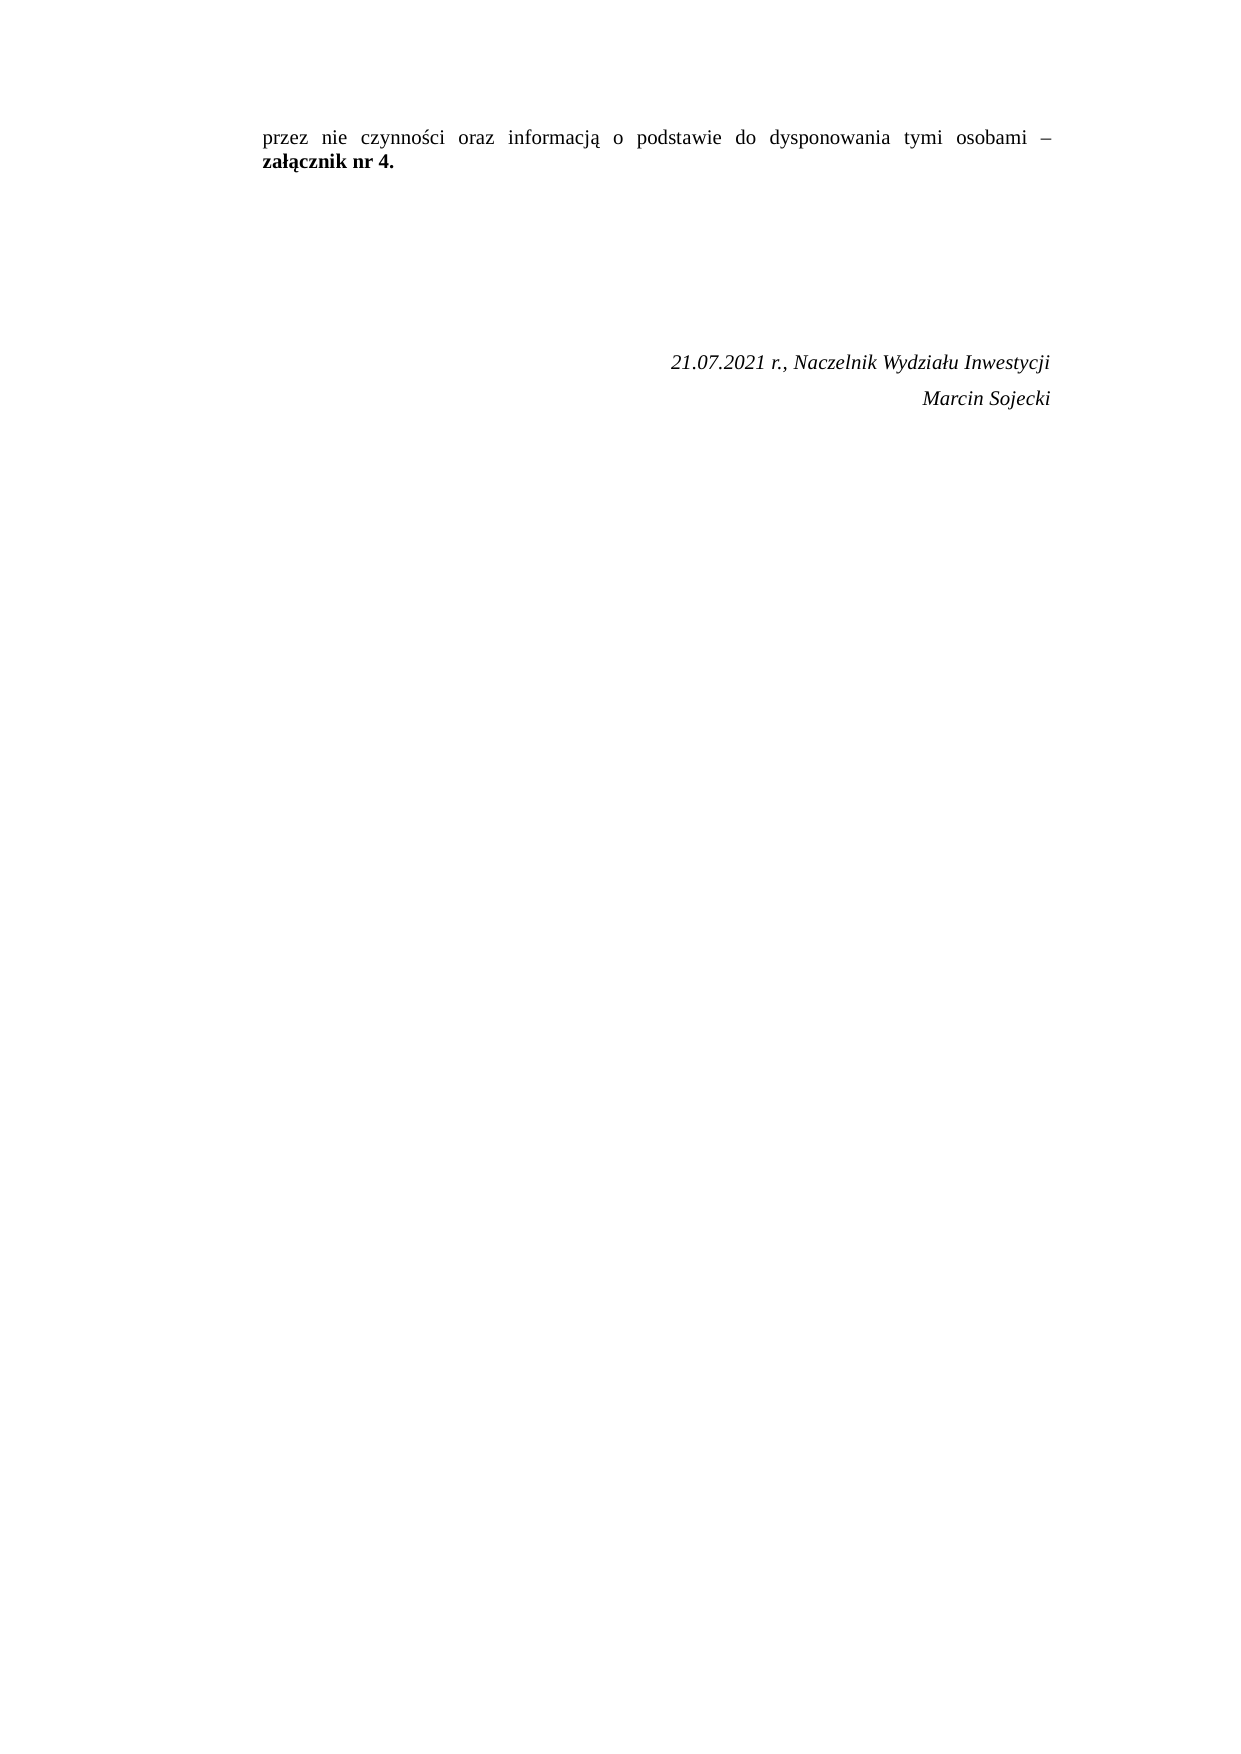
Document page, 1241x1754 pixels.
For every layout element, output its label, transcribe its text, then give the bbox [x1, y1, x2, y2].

text 21.07.2021 r., Naczelnik Wydziału Inwestycji [187, 349, 1053, 373]
list przez nie czynności oraz informacją o podstawie do dysponowania tymi osobami – załącznik nr 4. [225, 125, 1053, 173]
text Marcin Sojecki [187, 386, 1053, 409]
